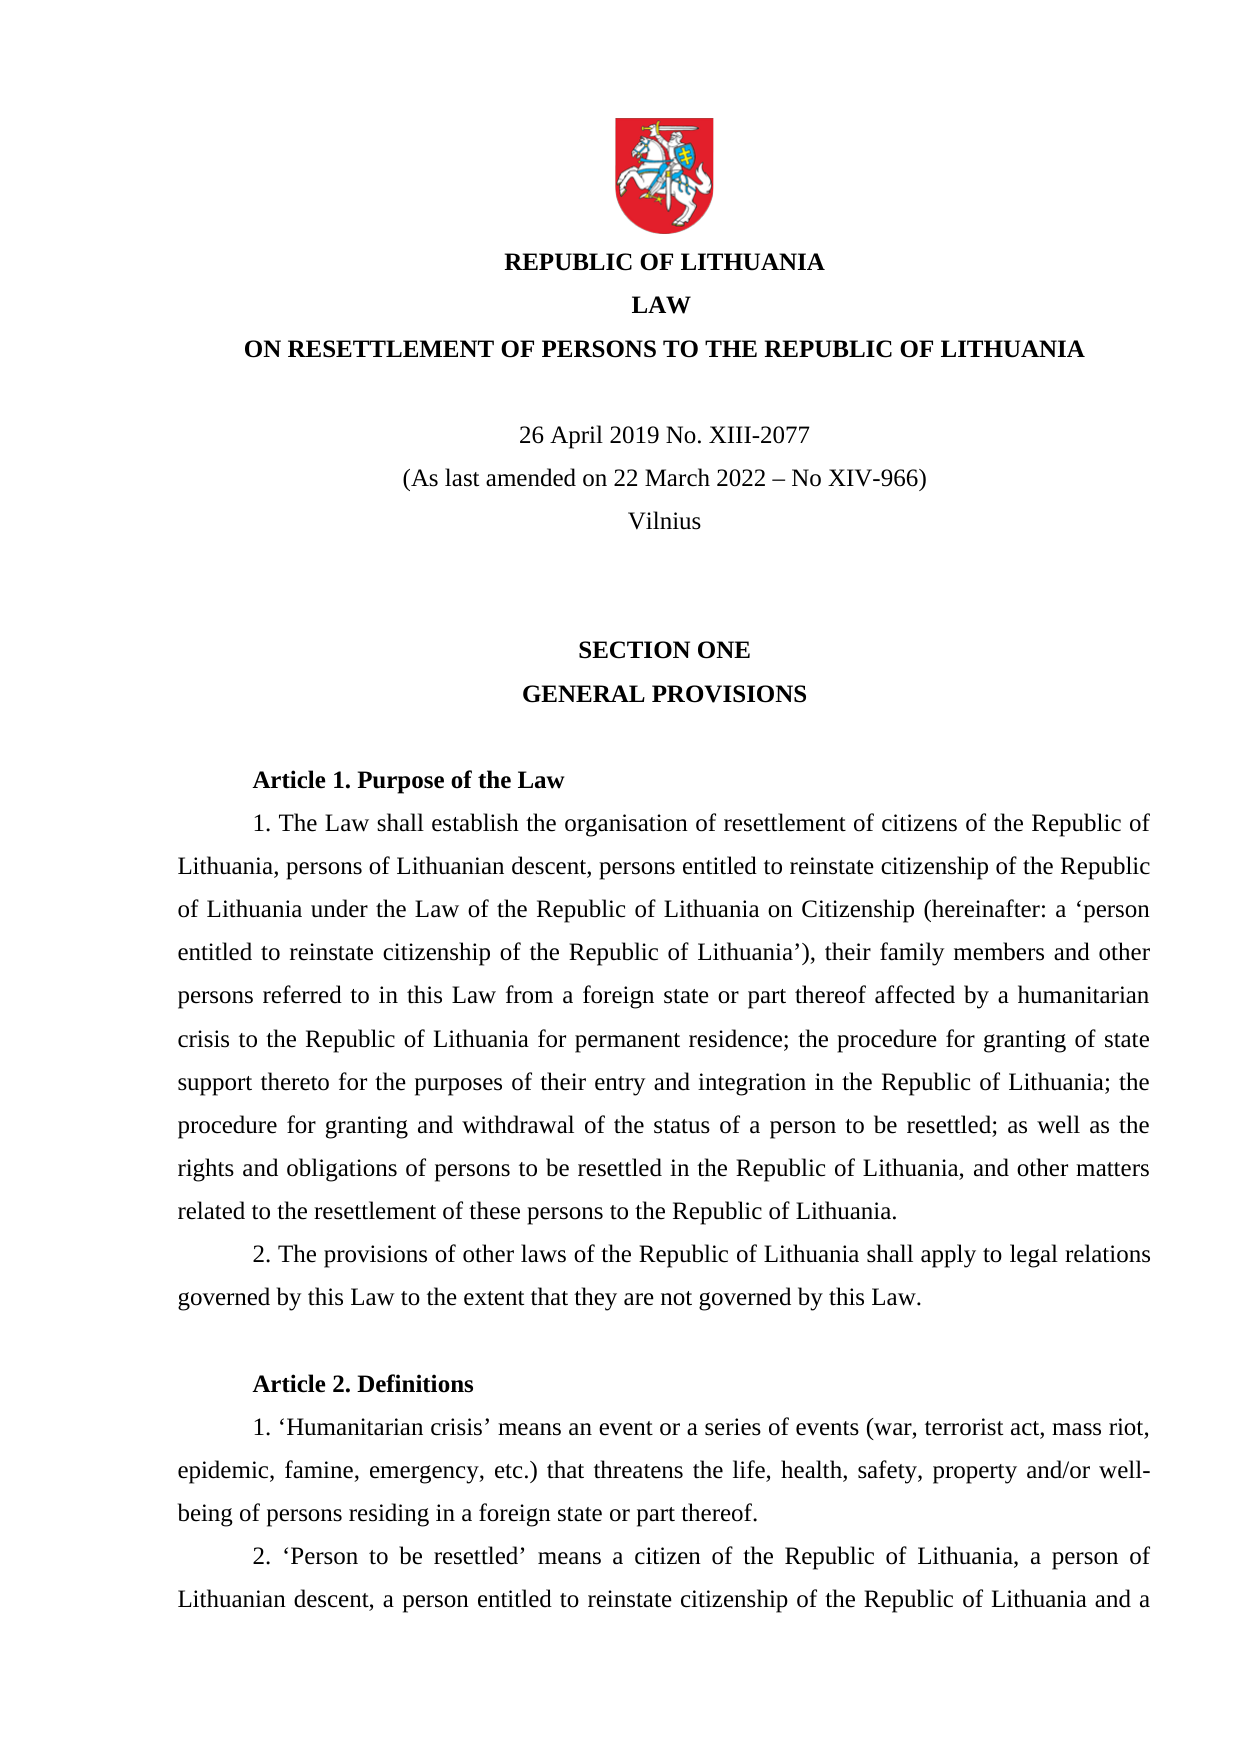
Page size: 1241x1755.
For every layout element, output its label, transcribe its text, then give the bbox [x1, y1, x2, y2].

text REPUBLIC OF LITHUANIA [177, 247, 1152, 276]
text (As last amended on 22 March 2022 – No XIV-966) [177, 463, 1152, 492]
text Article 2. Definitions [177, 1369, 1152, 1397]
text Vilnius [177, 506, 1152, 535]
text LAW [177, 291, 1152, 319]
text 1. ‘Humanitarian crisis’ means an event or a series of events (war, terrorist act, mass riot, epidemic, famine, emergency, etc.) that threatens the life, health, safety, property and/or well-being of persons residing in a foreign state or part thereof. [177, 1412, 1152, 1527]
text Article 1. Purpose of the Law [177, 765, 1152, 794]
text 26 April 2019 No. XIII-2077 [177, 420, 1152, 449]
text SECTION ONE [177, 636, 1152, 664]
text 2. ‘Person to be resettled’ means a citizen of the Republic of Lithuania, a person of Lithuanian descent, a person entitled to reinstate citizenship of the Republic of Lithuania and a [177, 1541, 1152, 1613]
text 2. The provisions of other laws of the Republic of Lithuania shall apply to legal relations governed by this Law to the extent that they are not governed by this Law. [177, 1239, 1152, 1311]
text ON RESETTLEMENT OF PERSONS TO THE REPUBLIC OF LITHUANIA [177, 334, 1152, 362]
text GENERAL PROVISIONS [177, 679, 1152, 707]
text 1. The Law shall establish the organisation of resettlement of citizens of the Republic of Lithuania, persons of Lithuanian descent, persons entitled to reinstate citizenship of the Republic of Lithuania under the Law of the Republic of Lithuania on Citizenship (hereinafter: a ‘person entitled to reinstate citizenship of the Republic of Lithuania’), their family members and other persons referred to in this Law from a foreign state or part thereof affected by a humanitarian crisis to the Republic of Lithuania for permanent residence; the procedure for granting of state support thereto for the purposes of their entry and integration in the Republic of Lithuania; the procedure for granting and withdrawal of the status of a person to be resettled; as well as the rights and obligations of persons to be resettled in the Republic of Lithuania, and other matters related to the resettlement of these persons to the Republic of Lithuania. [177, 808, 1152, 1225]
